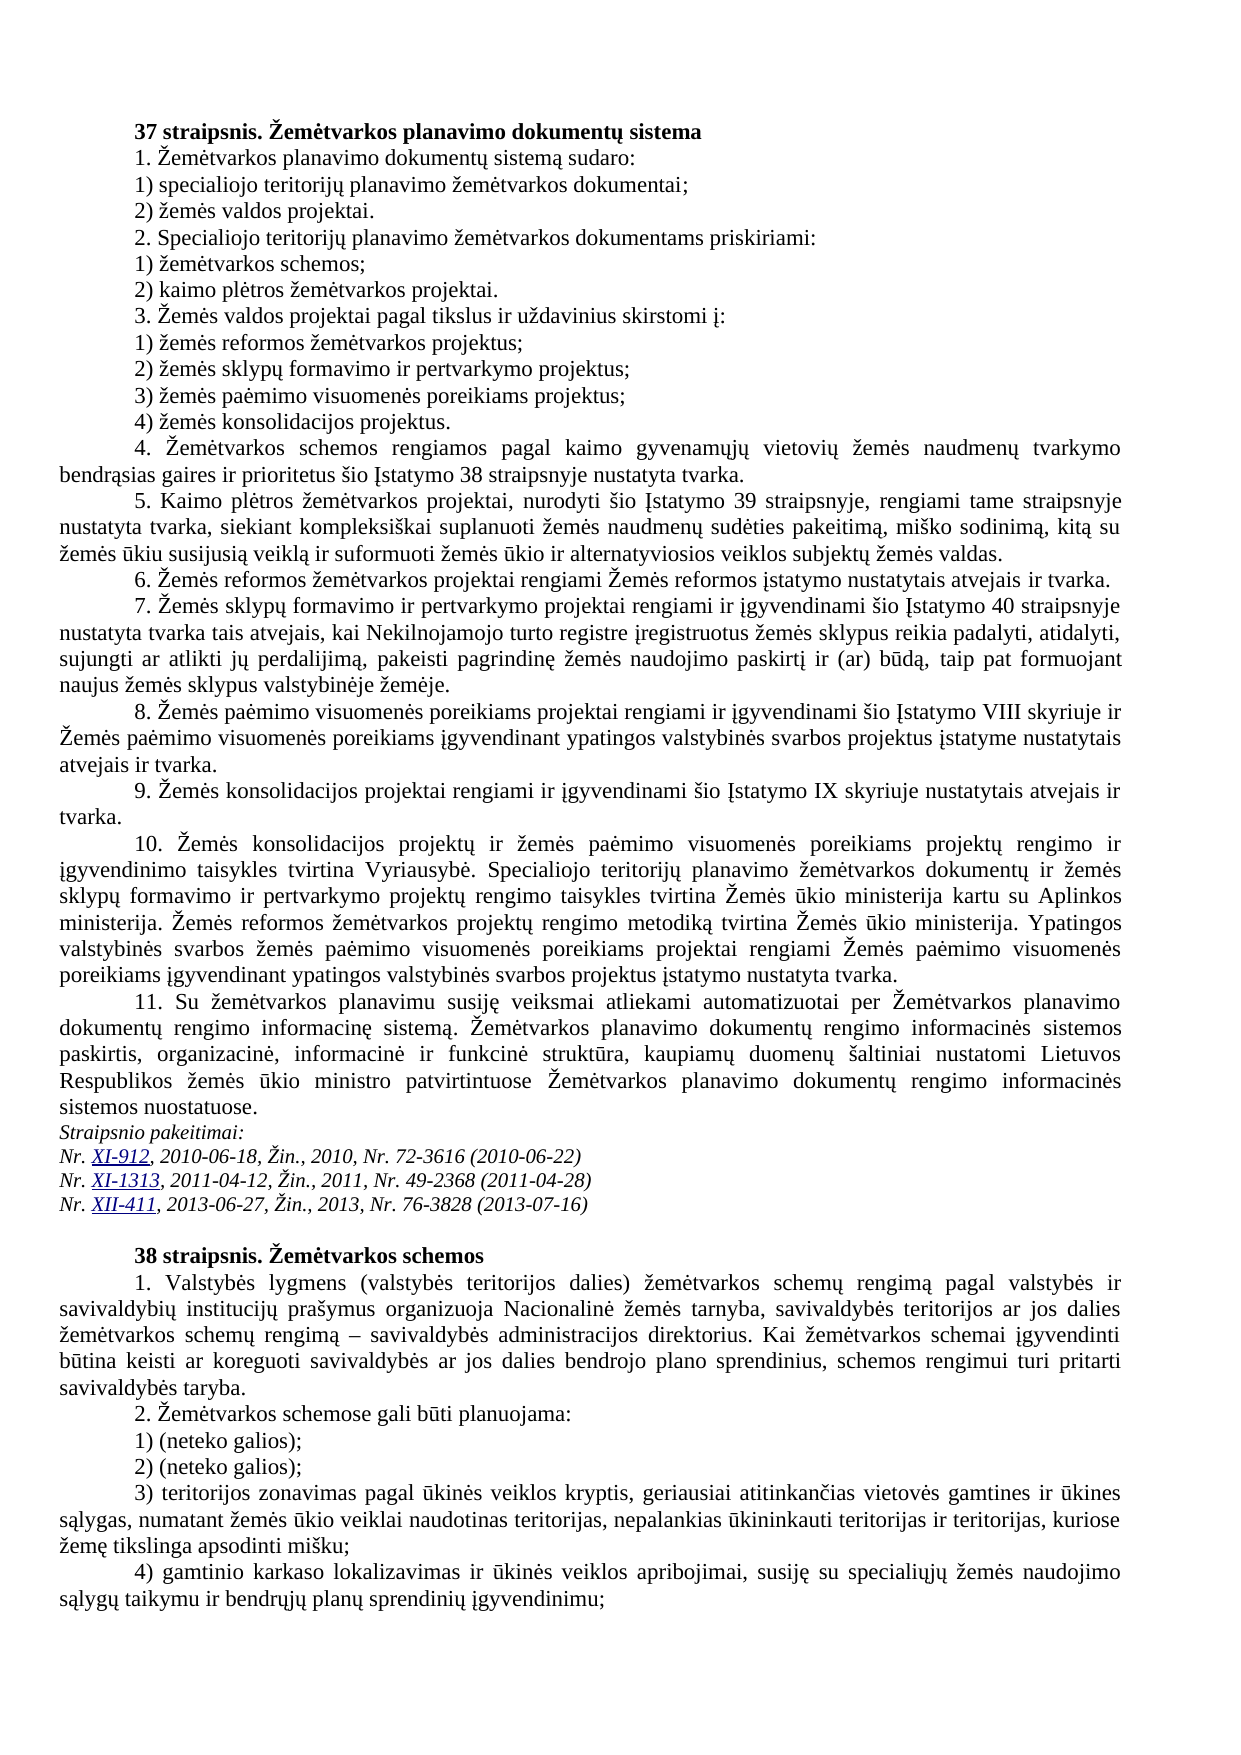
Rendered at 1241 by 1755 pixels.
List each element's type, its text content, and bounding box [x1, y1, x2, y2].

text 2) kaimo plėtros žemėtvarkos projektai. [59, 276, 1122, 303]
text 7. Žemės sklypų formavimo ir pertvarkymo projektai rengiami ir įgyvendinami šio Įstatymo 40 straipsnyje nustatyta tvarka tais atvejais, kai Nekilnojamojo turto registre įregistruotus žemės sklypus reikia padalyti, atidalyti, sujungti ar atlikti jų perdalijimą, pakeisti pagrindinę žemės naudojimo paskirtį ir (ar) būdą, taip pat formuojant naujus žemės sklypus valstybinėje žemėje. [59, 592, 1122, 698]
text 4) gamtinio karkaso lokalizavimas ir ūkinės veiklos apribojimai, susiję su specialiųjų žemės naudojimo sąlygų taikymu ir bendrųjų planų sprendinių įgyvendinimu; [59, 1558, 1122, 1611]
text Straipsnio pakeitimai: [59, 1119, 1122, 1144]
text 4) žemės konsolidacijos projektus. [59, 408, 1122, 434]
text 1) žemėtvarkos schemos; [59, 250, 1122, 276]
text 1) specialiojo teritorijų planavimo žemėtvarkos dokumentai; [59, 171, 1122, 197]
text 2) žemės valdos projektai. [59, 197, 1122, 223]
text 1) (neteko galios); [59, 1427, 1122, 1453]
text 3. Žemės valdos projektai pagal tikslus ir uždavinius skirstomi į: [59, 303, 1122, 329]
text 5. Kaimo plėtros žemėtvarkos projektai, nurodyti šio Įstatymo 39 straipsnyje, rengiami tame straipsnyje nustatyta tvarka, siekiant kompleksiškai suplanuoti žemės naudmenų sudėties pakeitimą, miško sodinimą, kitą su žemės ūkiu susijusią veiklą ir suformuoti žemės ūkio ir alternatyviosios veiklos subjektų žemės valdas. [59, 487, 1122, 566]
text Nr. XI-912, 2010-06-18, Žin., 2010, Nr. 72-3616 (2010-06-22) [59, 1144, 1122, 1168]
text 10. Žemės konsolidacijos projektų ir žemės paėmimo visuomenės poreikiams projektų rengimo ir įgyvendinimo taisykles tvirtina Vyriausybė. Specialiojo teritorijų planavimo žemėtvarkos dokumentų ir žemės sklypų formavimo ir pertvarkymo projektų rengimo taisykles tvirtina Žemės ūkio ministerija kartu su Aplinkos ministerija. Žemės reformos žemėtvarkos projektų rengimo metodiką tvirtina Žemės ūkio ministerija. Ypatingos valstybinės svarbos žemės paėmimo visuomenės poreikiams projektai rengiami Žemės paėmimo visuomenės poreikiams įgyvendinant ypatingos valstybinės svarbos projektus įstatymo nustatyta tvarka. [59, 830, 1122, 988]
text 2) žemės sklypų formavimo ir pertvarkymo projektus; [59, 355, 1122, 382]
text 2) (neteko galios); [59, 1453, 1122, 1479]
text 3) žemės paėmimo visuomenės poreikiams projektus; [59, 382, 1122, 408]
text 1) žemės reformos žemėtvarkos projektus; [59, 329, 1122, 355]
text 1. Valstybės lygmens (valstybės teritorijos dalies) žemėtvarkos schemų rengimą pagal valstybės ir savivaldybių institucijų prašymus organizuoja Nacionalinė žemės tarnyba, savivaldybės teritorijos ar jos dalies žemėtvarkos schemų rengimą – savivaldybės administracijos direktorius. Kai žemėtvarkos schemai įgyvendinti būtina keisti ar koreguoti savivaldybės ar jos dalies bendrojo plano sprendinius, schemos rengimui turi pritarti savivaldybės taryba. [59, 1268, 1122, 1400]
text 11. Su žemėtvarkos planavimu susiję veiksmai atliekami automatizuotai per Žemėtvarkos planavimo dokumentų rengimo informacinę sistemą. Žemėtvarkos planavimo dokumentų rengimo informacinės sistemos paskirtis, organizacinė, informacinė ir funkcinė struktūra, kaupiamų duomenų šaltiniai nustatomi Lietuvos Respublikos žemės ūkio ministro patvirtintuose Žemėtvarkos planavimo dokumentų rengimo informacinės sistemos nuostatuose. [59, 988, 1122, 1119]
text 2. Žemėtvarkos schemose gali būti planuojama: [59, 1400, 1122, 1427]
text 1. Žemėtvarkos planavimo dokumentų sistemą sudaro: [59, 144, 1122, 171]
text Nr. XI-1313, 2011-04-12, Žin., 2011, Nr. 49-2368 (2011-04-28) [59, 1168, 1122, 1192]
text 8. Žemės paėmimo visuomenės poreikiams projektai rengiami ir įgyvendinami šio Įstatymo VIII skyriuje ir Žemės paėmimo visuomenės poreikiams įgyvendinant ypatingos valstybinės svarbos projektus įstatyme nustatytais atvejais ir tvarka. [59, 698, 1122, 777]
text 4. Žemėtvarkos schemos rengiamos pagal kaimo gyvenamųjų vietovių žemės naudmenų tvarkymo bendrąsias gaires ir prioritetus šio Įstatymo 38 straipsnyje nustatyta tvarka. [59, 434, 1122, 487]
text Nr. XII-411, 2013-06-27, Žin., 2013, Nr. 76-3828 (2013-07-16) [59, 1192, 1122, 1216]
text 38 straipsnis. Žemėtvarkos schemos [59, 1242, 1122, 1268]
text 37 straipsnis. Žemėtvarkos planavimo dokumentų sistema [59, 118, 1122, 144]
text 6. Žemės reformos žemėtvarkos projektai rengiami Žemės reformos įstatymo nustatytais atvejais ir tvarka. [59, 566, 1122, 592]
text 2. Specialiojo teritorijų planavimo žemėtvarkos dokumentams priskiriami: [59, 223, 1122, 250]
text 9. Žemės konsolidacijos projektai rengiami ir įgyvendinami šio Įstatymo IX skyriuje nustatytais atvejais ir tvarka. [59, 777, 1122, 830]
text 3) teritorijos zonavimas pagal ūkinės veiklos kryptis, geriausiai atitinkančias vietovės gamtines ir ūkines sąlygas, numatant žemės ūkio veiklai naudotinas teritorijas, nepalankias ūkininkauti teritorijas ir teritorijas, kuriose žemę tikslinga apsodinti mišku; [59, 1479, 1122, 1558]
